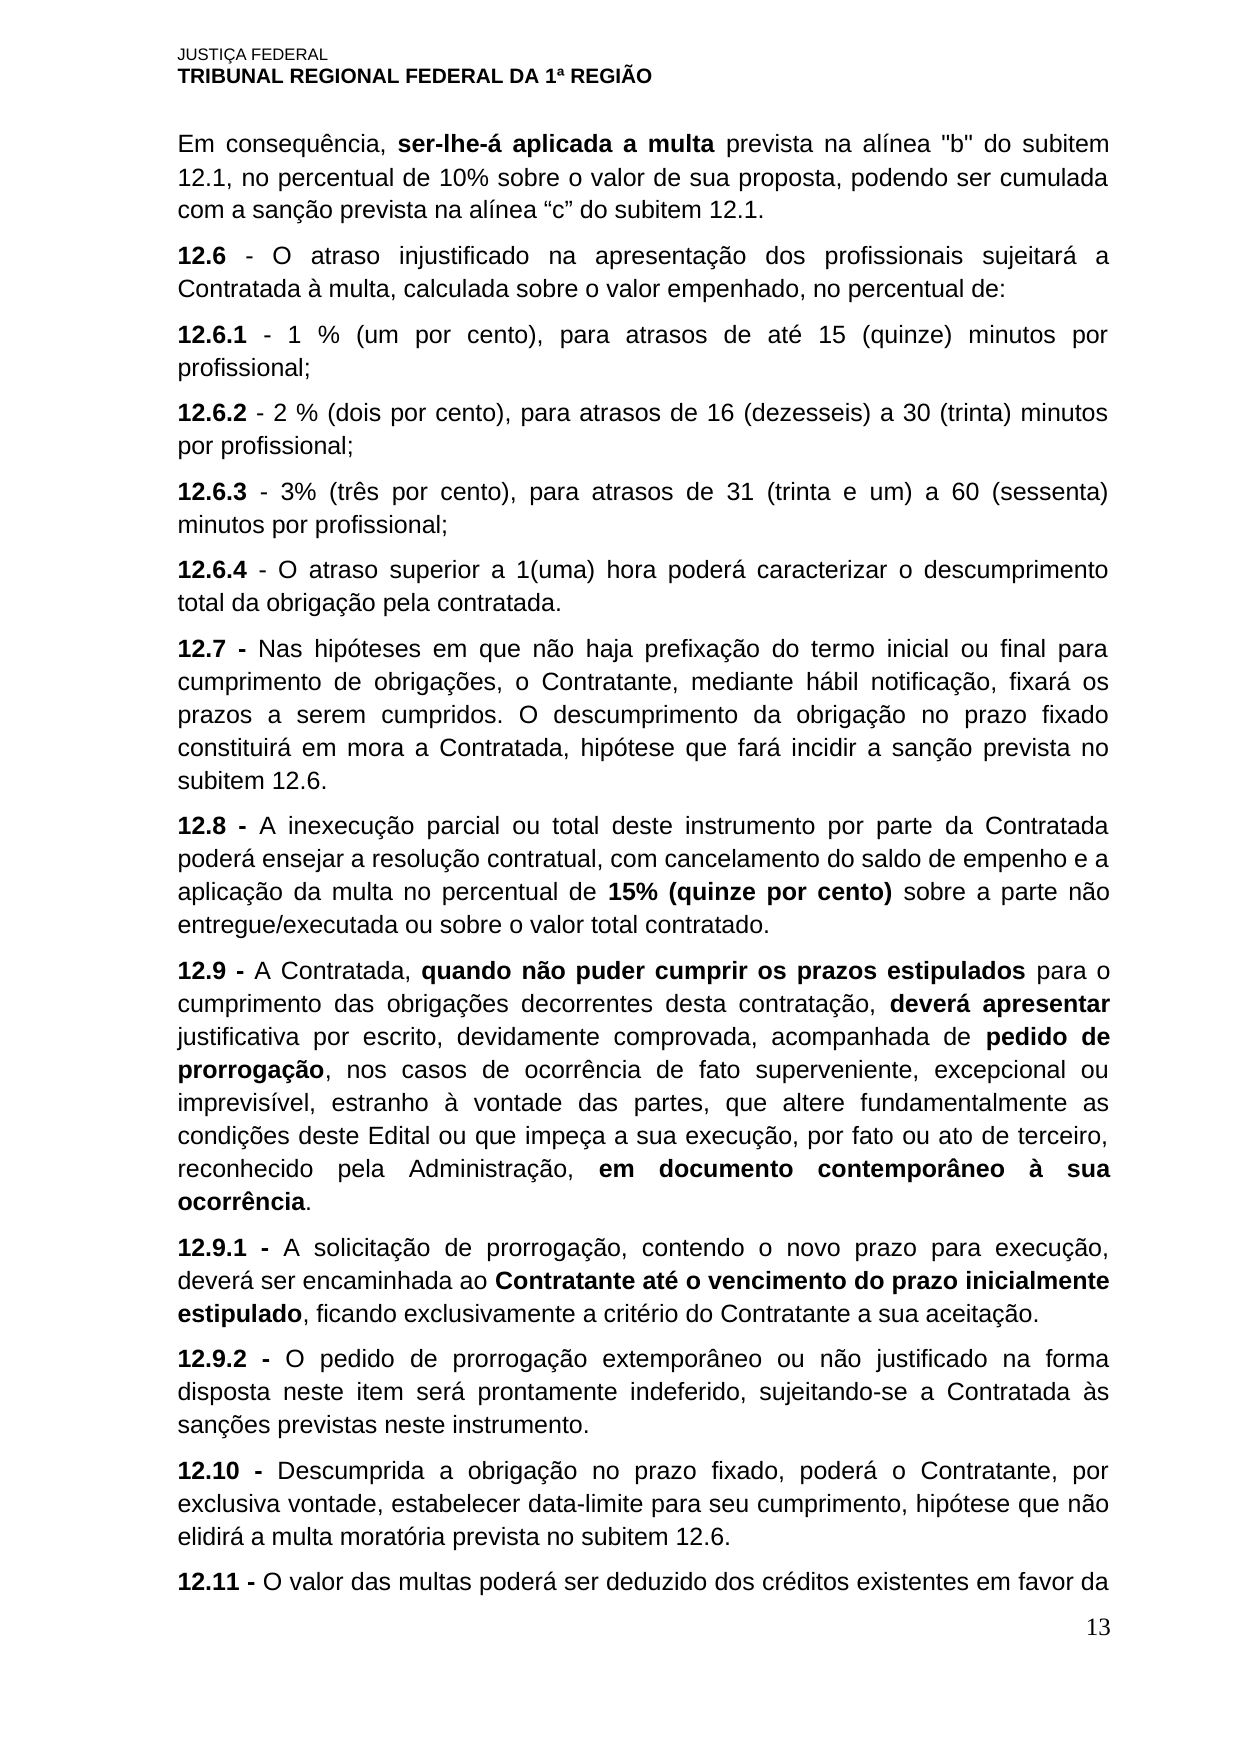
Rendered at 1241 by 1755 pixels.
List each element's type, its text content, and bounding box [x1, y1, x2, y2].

text 12.8 - A inexecução parcial ou total deste instrumento por parte da Contratada poderá ensejar a resolução contratual, com cancelamento do saldo de empenho e a aplicação da multa no percentual de 15% (quinze por cento) sobre a parte não entregue/executada ou sobre o valor total contratado. [177, 811, 1110, 939]
text 12.6.2 - 2 % (dois por cento), para atrasos de 16 (dezesseis) a 30 (trinta) minutos por profissional; [177, 398, 1110, 460]
text 12.6.4 - O atraso superior a 1(uma) hora poderá caracterizar o descumprimento total da obrigação pela contratada. [177, 555, 1110, 617]
text 12.9 - A Contratada, quando não puder cumprir os prazos estipulados para o cumprimento das obrigações decorrentes desta contratação, deverá apresentar justificativa por escrito, devidamente comprovada, acompanhada de pedido de prorrogação, nos casos de ocorrência de fato superveniente, excepcional ou imprevisível, estranho à vontade das partes, que altere fundamentalmente as condições deste Edital ou que impeça a sua execução, por fato ou ato de terceiro, reconhecido pela Administração, em documento contemporâneo à sua ocorrência. [177, 956, 1110, 1216]
text 12.9.2 - O pedido de prorrogação extemporâneo ou não justificado na forma disposta neste item será prontamente indeferido, sujeitando-se a Contratada às sanções previstas neste instrumento. [177, 1344, 1110, 1439]
text 12.9.1 - A solicitação de prorrogação, contendo o novo prazo para execução, deverá ser encaminhada ao Contratante até o vencimento do prazo inicialmente estipulado, ficando exclusivamente a critério do Contratante a sua aceitação. [177, 1233, 1110, 1327]
text 12.6 - O atraso injustificado na apresentação dos profissionais sujeitará a Contratada à multa, calculada sobre o valor empenhado, no percentual de: [177, 241, 1110, 303]
text 12.10 - Descumprida a obrigação no prazo fixado, poderá o Contratante, por exclusiva vontade, estabelecer data-limite para seu cumprimento, hipótese que não elidirá a multa moratória prevista no subitem 12.6. [177, 1456, 1110, 1551]
text 12.6.3 - 3% (três por cento), para atrasos de 31 (trinta e um) a 60 (sessenta) minutos por profissional; [177, 477, 1110, 538]
text 12.11 - O valor das multas poderá ser deduzido dos créditos existentes em favor da [177, 1567, 1110, 1596]
text 12.6.1 - 1 % (um por cento), para atrasos de até 15 (quinze) minutos por profissional; [177, 319, 1110, 381]
text Em consequência, ser-lhe-á aplicada a multa prevista na alínea "b" do subitem 12.1, no percentual de 10% sobre o valor de sua proposta, podendo ser cumulada com a sanção prevista na alínea “c” do subitem 12.1. [177, 129, 1110, 224]
text 12.7 - Nas hipóteses em que não haja prefixação do termo inicial ou final para cumprimento de obrigações, o Contratante, mediante hábil notificação, fixará os prazos a serem cumpridos. O descumprimento da obrigação no prazo fixado constituirá em mora a Contratada, hipótese que fará incidir a sanção prevista no subitem 12.6. [177, 634, 1110, 794]
